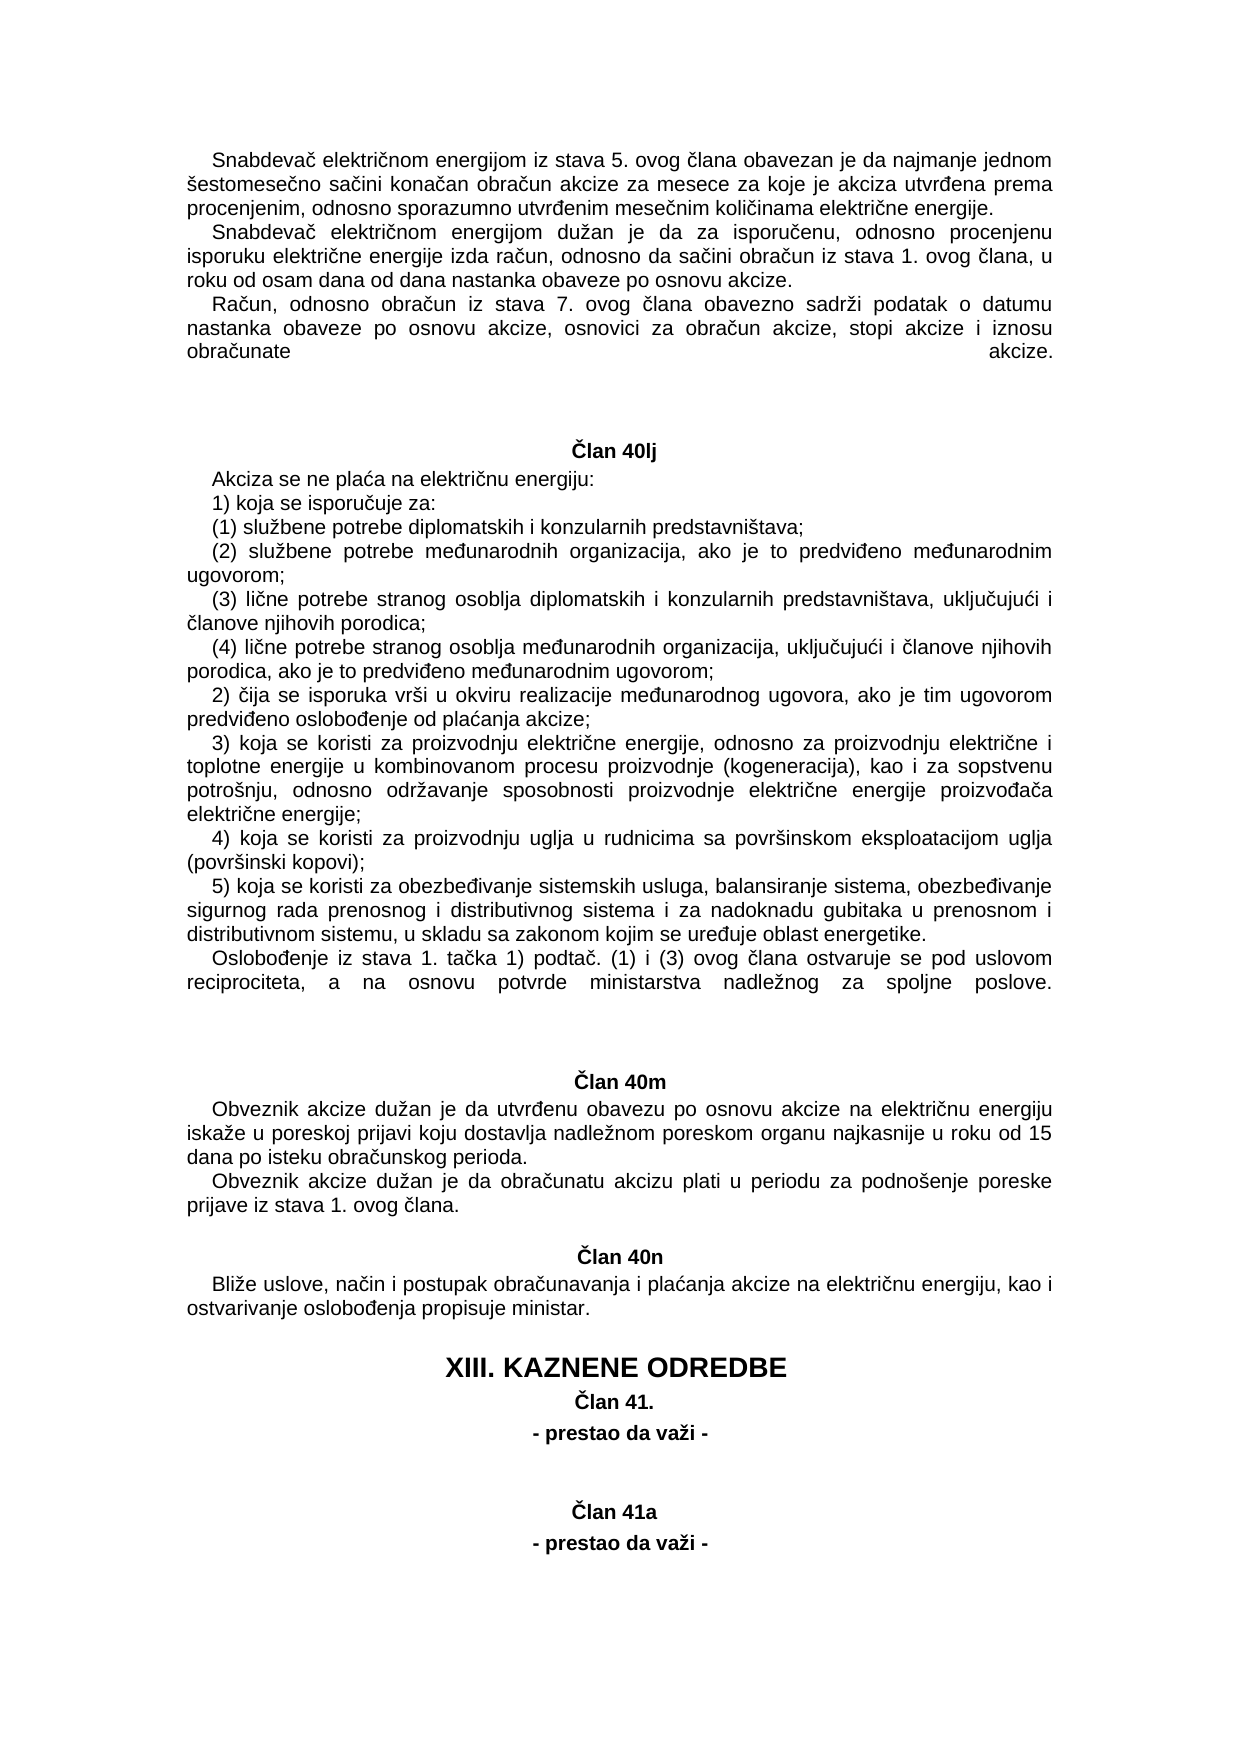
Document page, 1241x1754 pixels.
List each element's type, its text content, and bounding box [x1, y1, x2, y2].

text 1) koja se isporučuje za: [187, 491, 1053, 515]
text Obveznik akcize dužan je da utvrđenu obavezu po osnovu akcize na električnu energiju iskaže u poreskoj prijavi koju dostavlja nadležnom poreskom organu najkasnije u roku od 15 dana po isteku obračunskog perioda. [187, 1097, 1053, 1169]
text (3) lične potrebe stranog osoblja diplomatskih i konzularnih predstavništava, uključujući i članove njihovih porodica; [187, 587, 1053, 634]
text - prestao da važi - [148, 1421, 1093, 1444]
text - prestao da važi - [148, 1531, 1093, 1554]
text Oslobođenje iz stava 1. tačka 1) podtač. (1) i (3) ovog člana ostvaruje se pod uslovom reciprociteta, a na osnovu potvrde ministarstva nadležnog za spoljne poslove. [187, 946, 1053, 1042]
text 2) čija se isporuka vrši u okviru realizacije međunarodnog ugovora, ako je tim ugovorom predviđeno oslobođenje od plaćanja akcize; [187, 682, 1053, 730]
text Račun, odnosno obračun iz stava 7. ovog člana obavezno sadrži podatak o datumu nastanka obaveze po osnovu akcize, osnovici za obračun akcize, stopi akcize i iznosu obračunate akcize. [187, 291, 1053, 411]
text (2) službene potrebe međunarodnih organizacija, ako je to predviđeno međunarodnim ugovorom; [187, 539, 1053, 587]
text Član 40n [148, 1245, 1093, 1269]
text 5) koja se koristi za obezbeđivanje sistemskih usluga, balansiranje sistema, obezbeđivanje sigurnog rada prenosnog i distributivnog sistema i za nadoknadu gubitaka u prenosnom i distributivnom sistemu, u skladu sa zakonom kojim se uređuje oblast energetike. [187, 874, 1053, 946]
text (1) službene potrebe diplomatskih i konzularnih predstavništava; [187, 515, 1053, 539]
text Član 41. ﻿ [148, 1390, 1093, 1414]
text Član 40lj ﻿ [148, 439, 1093, 464]
text Snabdevač električnom energijom iz stava 5. ovog člana obavezan je da najmanje jednom šestomesečno sačini konačan obračun akcize za mesece za koje je akciza utvrđena prema procenjenim, odnosno sporazumno utvrđenim mesečnim količinama električne energije. [187, 148, 1053, 219]
text Član 41a ﻿ [148, 1500, 1093, 1524]
text Snabdevač električnom energijom dužan je da za isporučenu, odnosno procenjenu isporuku električne energije izda račun, odnosno da sačini obračun iz stava 1. ovog člana, u roku od osam dana od dana nastanka obaveze po osnovu akcize. [187, 219, 1053, 291]
text Akciza se ne plaća na električnu energiju: [187, 467, 1053, 491]
text Obveznik akcize dužan je da obračunatu akcizu plati u periodu za podnošenje poreske prijave iz stava 1. ovog člana. [187, 1169, 1053, 1217]
text Član 40m [148, 1070, 1093, 1094]
text 3) koja se koristi za proizvodnju električne energije, odnosno za proizvodnju električne i toplotne energije u kombinovanom procesu proizvodnje (kogeneracija), kao i za sopstvenu potrošnju, odnosno održavanje sposobnosti proizvodnje električne energije proizvođača električne energije; [187, 730, 1053, 826]
text Bliže uslove, način i postupak obračunavanja i plaćanja akcize na električnu energiju, kao i ostvarivanje oslobođenja propisuje ministar. [187, 1272, 1053, 1320]
text XIII. KAZNENE ODREDBE [171, 1351, 1069, 1384]
text 4) koja se koristi za proizvodnju uglja u rudnicima sa površinskom eksploatacijom uglja (površinski kopovi); [187, 826, 1053, 874]
text (4) lične potrebe stranog osoblja međunarodnih organizacija, uključujući i članove njihovih porodica, ako je to predviđeno međunarodnim ugovorom; [187, 634, 1053, 682]
